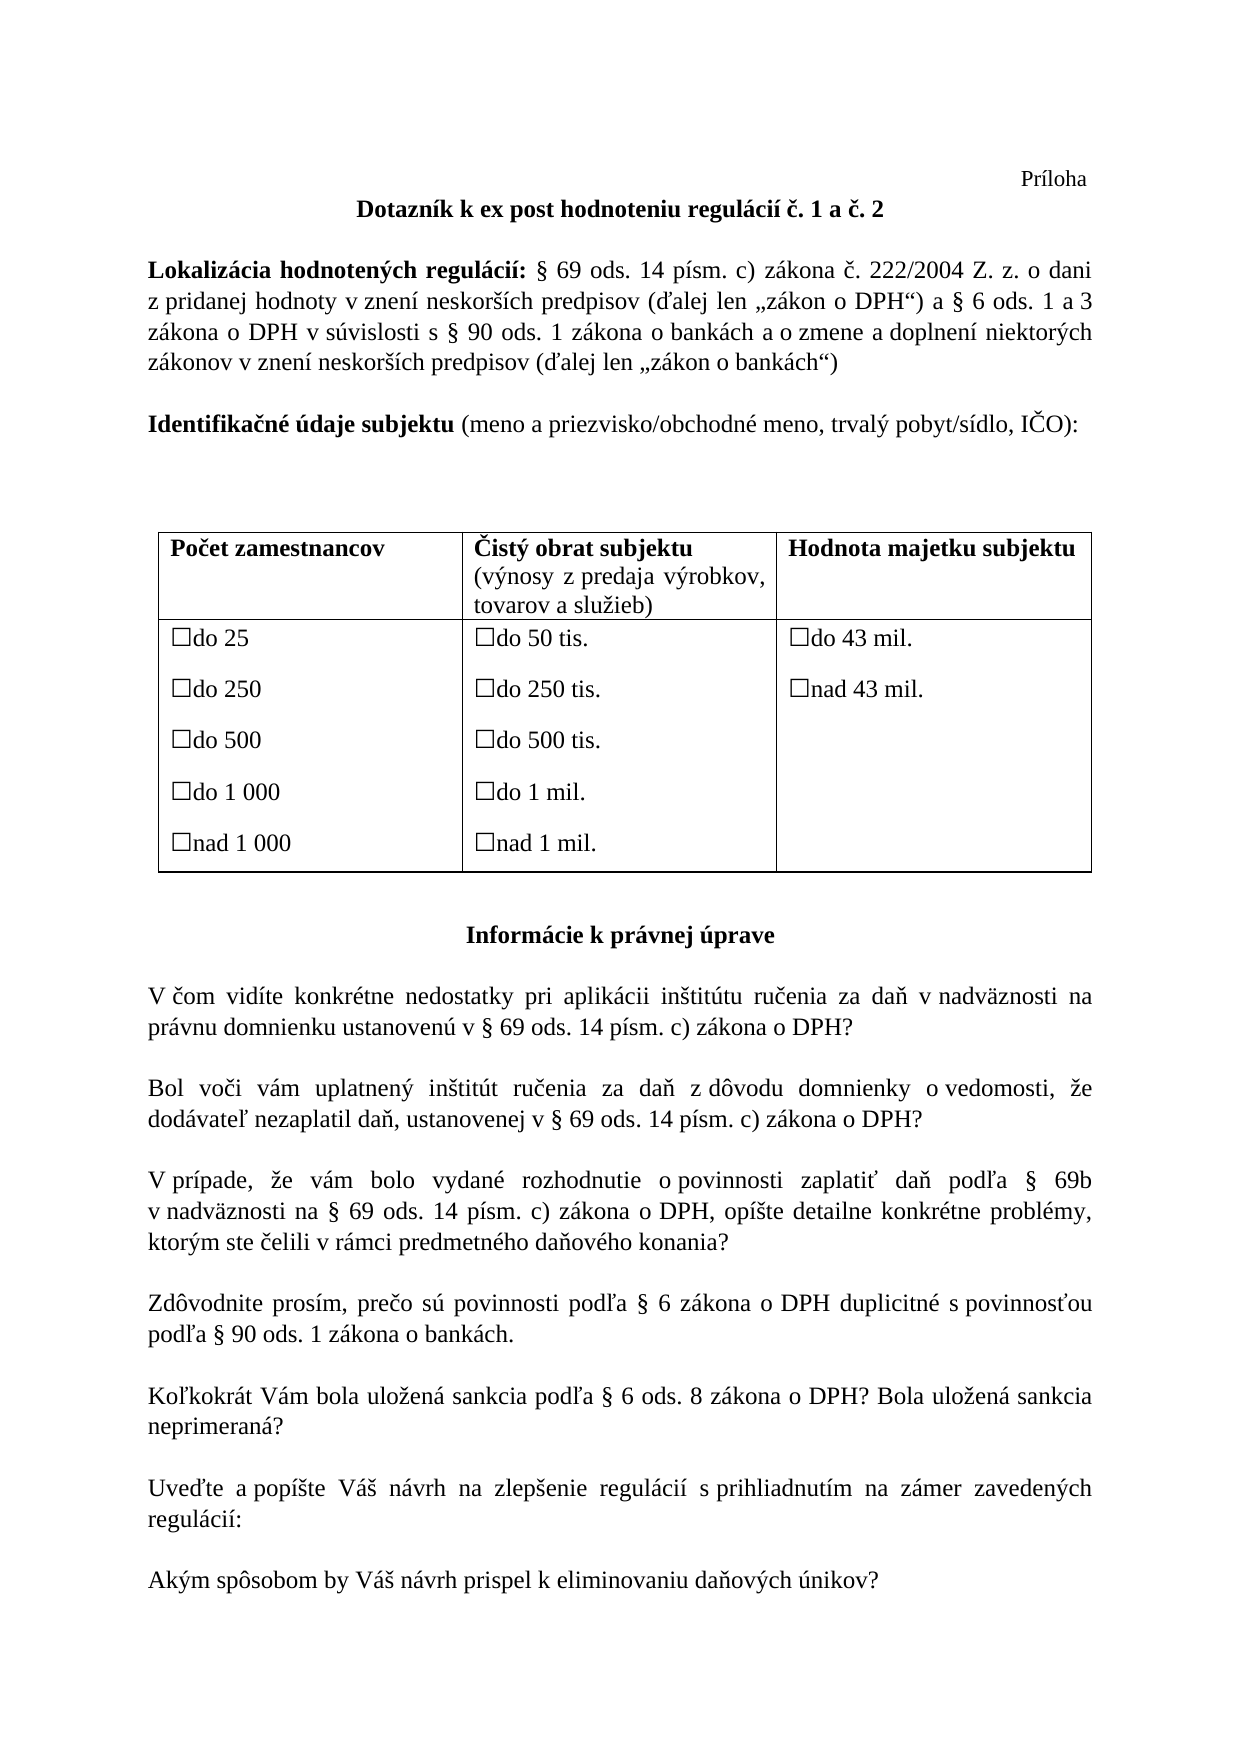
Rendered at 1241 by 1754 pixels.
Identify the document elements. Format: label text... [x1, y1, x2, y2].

table_cell ☐do 50 tis. ☐do 250 tis. ☐do 500 tis. ☐do 1 mil. ☐nad 1 mil. [463, 620, 776, 871]
text Informácie k právnej úprave [148, 920, 1092, 948]
table_cell ☐do 43 mil. ☐nad 43 mil. [777, 620, 1091, 871]
table_header Počet zamestnancov [159, 533, 462, 619]
text Bol voči vám uplatnený inštitút ručenia za daň z dôvodu domnienky o vedomosti, že dodávateľ nezaplatil daň, ustanovenej v § 69 ods. 14 písm. c) zákona o DPH? [148, 1073, 1092, 1133]
text V prípade, že vám bolo vydané rozhodnutie o povinnosti zaplatiť daň podľa § 69b v nadväznosti na § 69 ods. 14 písm. c) zákona o DPH, opíšte detailne konkrétne problémy, ktorým ste čelili v rámci predmetného daňového konania? [148, 1166, 1092, 1256]
text Zdôvodnite prosím, prečo sú povinnosti podľa § 6 zákona o DPH duplicitné s povinnosťou podľa § 90 ods. 1 zákona o bankách. [148, 1288, 1092, 1348]
text Dotazník k ex post hodnoteniu regulácií č. 1 a č. 2 [148, 194, 1092, 222]
table_header Čistý obrat subjektu (výnosy z predaja výrobkov, tovarov a služieb) [463, 533, 776, 619]
text Koľkokrát Vám bola uložená sankcia podľa § 6 ods. 8 zákona o DPH? Bola uložená sankcia neprimeraná? [148, 1381, 1092, 1440]
text Identifikačné údaje subjektu (meno a priezvisko/obchodné meno, trvalý pobyt/sídlo, IČO): [148, 409, 1092, 437]
table_header Hodnota majetku subjektu [777, 533, 1091, 619]
text Lokalizácia hodnotených regulácií: § 69 ods. 14 písm. c) zákona č. 222/2004 Z. z. o dani z pridanej hodnoty v znení neskorších predpisov (ďalej len „zákon o DPH“) a § 6 ods. 1 a 3 zákona o DPH v súvislosti s § 90 ods. 1 zákona o bankách a o zmene a doplnení niektorých zákonov v znení neskorších predpisov (ďalej len „zákon o bankách“) [148, 255, 1092, 376]
table_cell ☐do 25 ☐do 250 ☐do 500 ☐do 1 000 ☐nad 1 000 [159, 620, 462, 871]
text Akým spôsobom by Váš návrh prispel k eliminovaniu daňových únikov? [148, 1565, 1092, 1594]
text Príloha [148, 166, 1092, 192]
text Uveďte a popíšte Váš návrh na zlepšenie regulácií s prihliadnutím na zámer zavedených regulácií: [148, 1473, 1092, 1532]
text V čom vidíte konkrétne nedostatky pri aplikácii inštitútu ručenia za daň v nadväznosti na právnu domnienku ustanovenú v § 69 ods. 14 písm. c) zákona o DPH? [148, 981, 1092, 1041]
